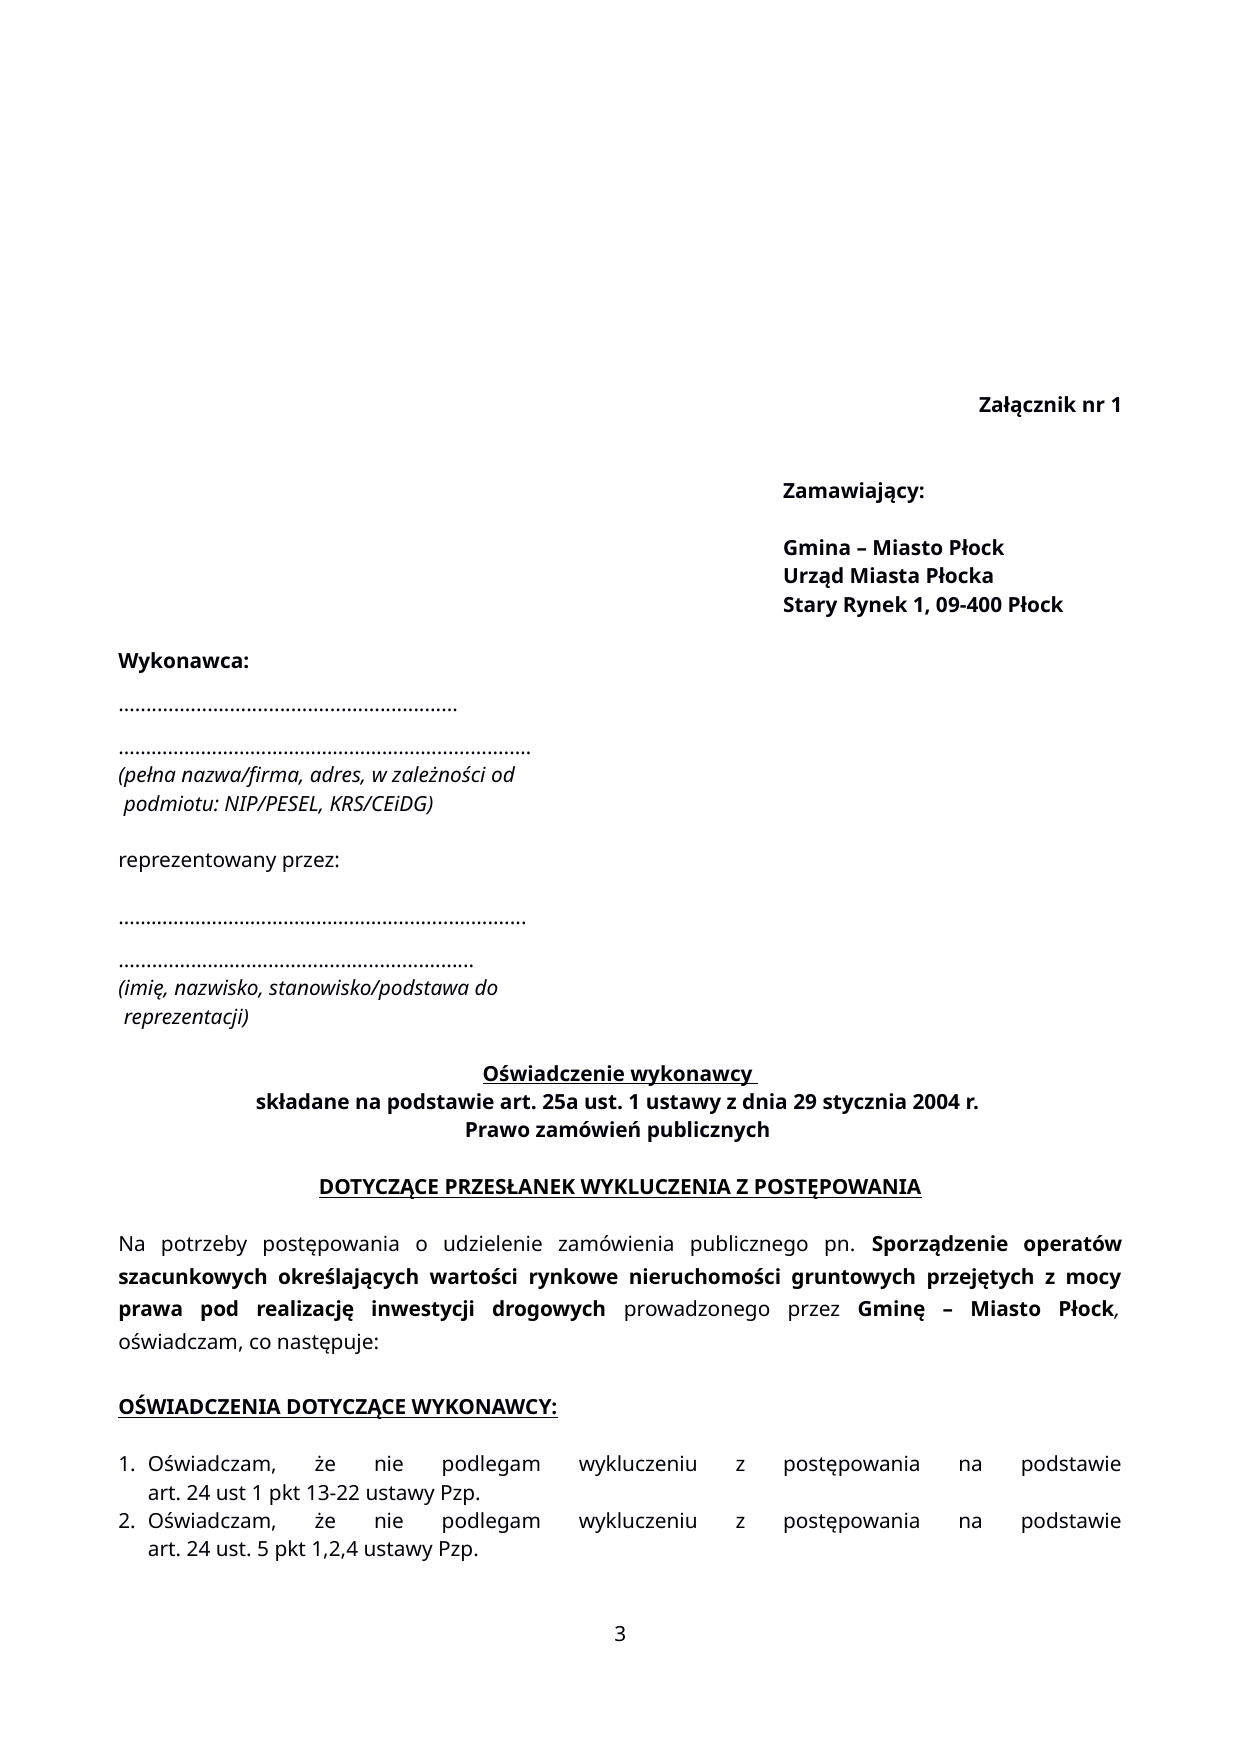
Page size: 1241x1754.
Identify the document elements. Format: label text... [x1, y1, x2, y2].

text składane na podstawie art. 25a ust. 1 ustawy z dnia 29 stycznia 2004 r. [118, 1087, 1122, 1116]
text reprezentacji) [118, 1002, 1122, 1030]
text Prawo zamówień publicznych [118, 1116, 1122, 1144]
text (imię, nazwisko, stanowisko/podstawa do [118, 973, 1122, 1002]
text .............……….......................................... [118, 945, 1122, 973]
text Na potrzeby postępowania o udzielenie zamówienia publicznego pn. Sporządzenie operatów szacunkowych określających wartości rynkowe nieruchomości gruntowych przejętych z mocy prawa pod realizację inwestycji drogowych prowadzonego przez Gminę – Miasto Płock, oświadczam, co następuje: [118, 1229, 1122, 1356]
text …………………………………………………...............… [118, 732, 1122, 760]
text reprezentowany przez: [118, 846, 1122, 874]
text DOTYCZĄCE PRZESŁANEK WYKLUCZENIA Z POSTĘPOWANIA [118, 1172, 1122, 1201]
text Oświadczenie wykonawcy [118, 1059, 1122, 1087]
text Wykonawca: [118, 647, 1122, 675]
text Załącznik nr 1 [118, 391, 1122, 419]
text 1. Oświadczam, że nie podlegam wykluczeniu z postępowania na podstawie art. 24 ust 1 pkt 13-22 ustawy Pzp. [118, 1449, 1122, 1506]
text podmiotu: NIP/PESEL, KRS/CEiDG) [118, 789, 1122, 817]
text OŚWIADCZENIA DOTYCZĄCE WYKONAWCY: [118, 1392, 1122, 1421]
text 2. Oświadczam, że nie podlegam wykluczeniu z postępowania na podstawie art. 24 ust. 5 pkt 1,2,4 ustawy Pzp. [118, 1506, 1122, 1563]
text Gmina – Miasto Płock [118, 533, 1122, 561]
text ……………………………………………....................... [118, 902, 1122, 931]
text Zamawiający: [118, 476, 1122, 504]
text Stary Rynek 1, 09-400 Płock [118, 590, 1122, 618]
text Urząd Miasta Płocka [118, 561, 1122, 590]
text (pełna nazwa/firma, adres, w zależności od [118, 760, 1122, 789]
text ….......................................................... [118, 689, 1122, 718]
